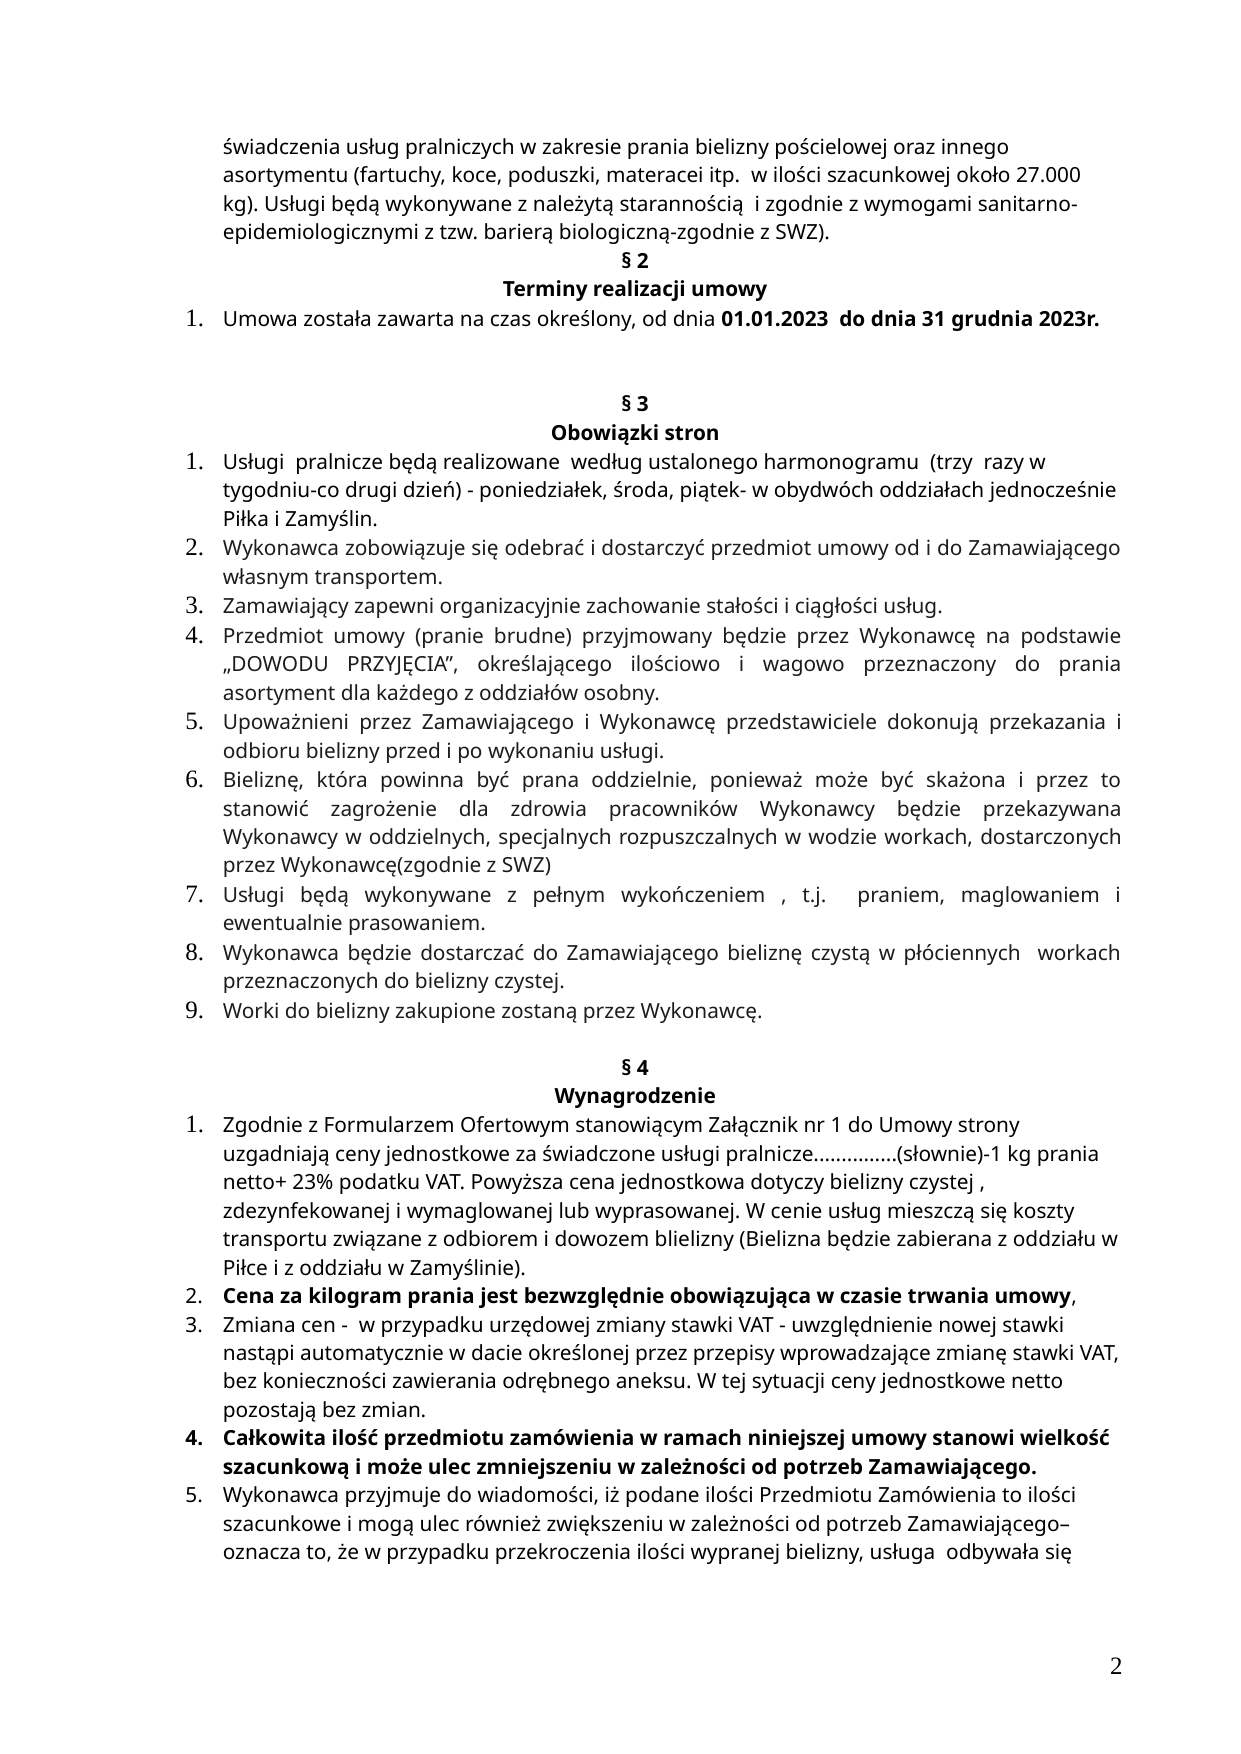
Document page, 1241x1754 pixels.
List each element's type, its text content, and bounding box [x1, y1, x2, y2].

list Worki do bielizny zakupione zostaną przez Wykonawcę. [185, 995, 1122, 1024]
list Zgodnie z Formularzem Ofertowym stanowiącym Załącznik nr 1 do Umowy strony uzgadniają ceny jednostkowe za świadczone usługi pralnicze...............(słownie)-1 kg prania netto+ 23% podatku VAT. Powyższa cena jednostkowa dotyczy bielizny czystej , zdezynfekowanej i wymaglowanej lub wyprasowanej. W cenie usług mieszczą się koszty transportu związane z odbiorem i dowozem blielizny (Bielizna będzie zabierana z oddziału w Piłce i z oddziału w Zamyślinie). [185, 1109, 1122, 1281]
list Bieliznę, która powinna być prana oddzielnie, ponieważ może być skażona i przez to stanowić zagrożenie dla zdrowia pracowników Wykonawcy będzie przekazywana Wykonawcy w oddzielnych, specjalnych rozpuszczalnych w wodzie workach, dostarczonych przez Wykonawcę(zgodnie z SWZ) [185, 764, 1122, 879]
text § 3 [148, 389, 1122, 418]
list Zmiana cen - w przypadku urzędowej zmiany stawki VAT - uwzględnienie nowej stawki nastąpi automatycznie w dacie określonej przez przepisy wprowadzające zmianę stawki VAT, bez konieczności zawierania odrębnego aneksu. W tej sytuacji ceny jednostkowe netto pozostają bez zmian. [185, 1310, 1122, 1423]
list Wykonawca zobowiązuje się odebrać i dostarczyć przedmiot umowy od i do Zamawiającego własnym transportem. [185, 532, 1122, 590]
list Wykonawca przyjmuje do wiadomości, iż podane ilości Przedmiotu Zamówienia to ilości szacunkowe i mogą ulec również zwiększeniu w zależności od potrzeb Zamawiającego– oznacza to, że w przypadku przekroczenia ilości wypranej bielizny, usługa odbywała się [185, 1480, 1122, 1566]
list świadczenia usług pralniczych w zakresie prania bielizny pościelowej oraz innego asortymentu (fartuchy, koce, poduszki, materacei itp. w ilości szacunkowej około 27.000 kg). Usługi będą wykonywane z należytą starannością i zgodnie z wymogami sanitarno-epidemiologicznymi z tzw. barierą biologiczną-zgodnie z SWZ). [185, 132, 1122, 246]
list Wykonawca będzie dostarczać do Zamawiającego bieliznę czystą w płóciennych workach przeznaczonych do bielizny czystej. [185, 937, 1122, 995]
text Wynagrodzenie [148, 1081, 1122, 1109]
list Cena za kilogram prania jest bezwzględnie obowiązująca w czasie trwania umowy, [185, 1281, 1122, 1310]
text § 4 [148, 1053, 1122, 1081]
list Usługi pralnicze będą realizowane według ustalonego harmonogramu (trzy razy w tygodniu-co drugi dzień) - poniedziałek, środa, piątek- w obydwóch oddziałach jednocześnie Piłka i Zamyślin. [185, 446, 1122, 532]
list Umowa została zawarta na czas określony, od dnia 01.01.2023 do dnia 31 grudnia 2023r. [185, 303, 1122, 332]
text Obowiązki stron [148, 418, 1122, 446]
list Całkowita ilość przedmiotu zamówienia w ramach niniejszej umowy stanowi wielkość szacunkową i może ulec zmniejszeniu w zależności od potrzeb Zamawiającego. [185, 1423, 1122, 1480]
text Terminy realizacji umowy [148, 274, 1122, 303]
list Przedmiot umowy (pranie brudne) przyjmowany będzie przez Wykonawcę na podstawie „DOWODU PRZYJĘCIA”, określającego ilościowo i wagowo przeznaczony do prania asortyment dla każdego z oddziałów osobny. [185, 620, 1122, 706]
list Zamawiający zapewni organizacyjnie zachowanie stałości i ciągłości usług. [185, 590, 1122, 620]
text § 2 [148, 246, 1122, 274]
list Upoważnieni przez Zamawiającego i Wykonawcę przedstawiciele dokonują przekazania i odbioru bielizny przed i po wykonaniu usługi. [185, 706, 1122, 764]
list Usługi będą wykonywane z pełnym wykończeniem , t.j. praniem, maglowaniem i ewentualnie prasowaniem. [185, 879, 1122, 937]
